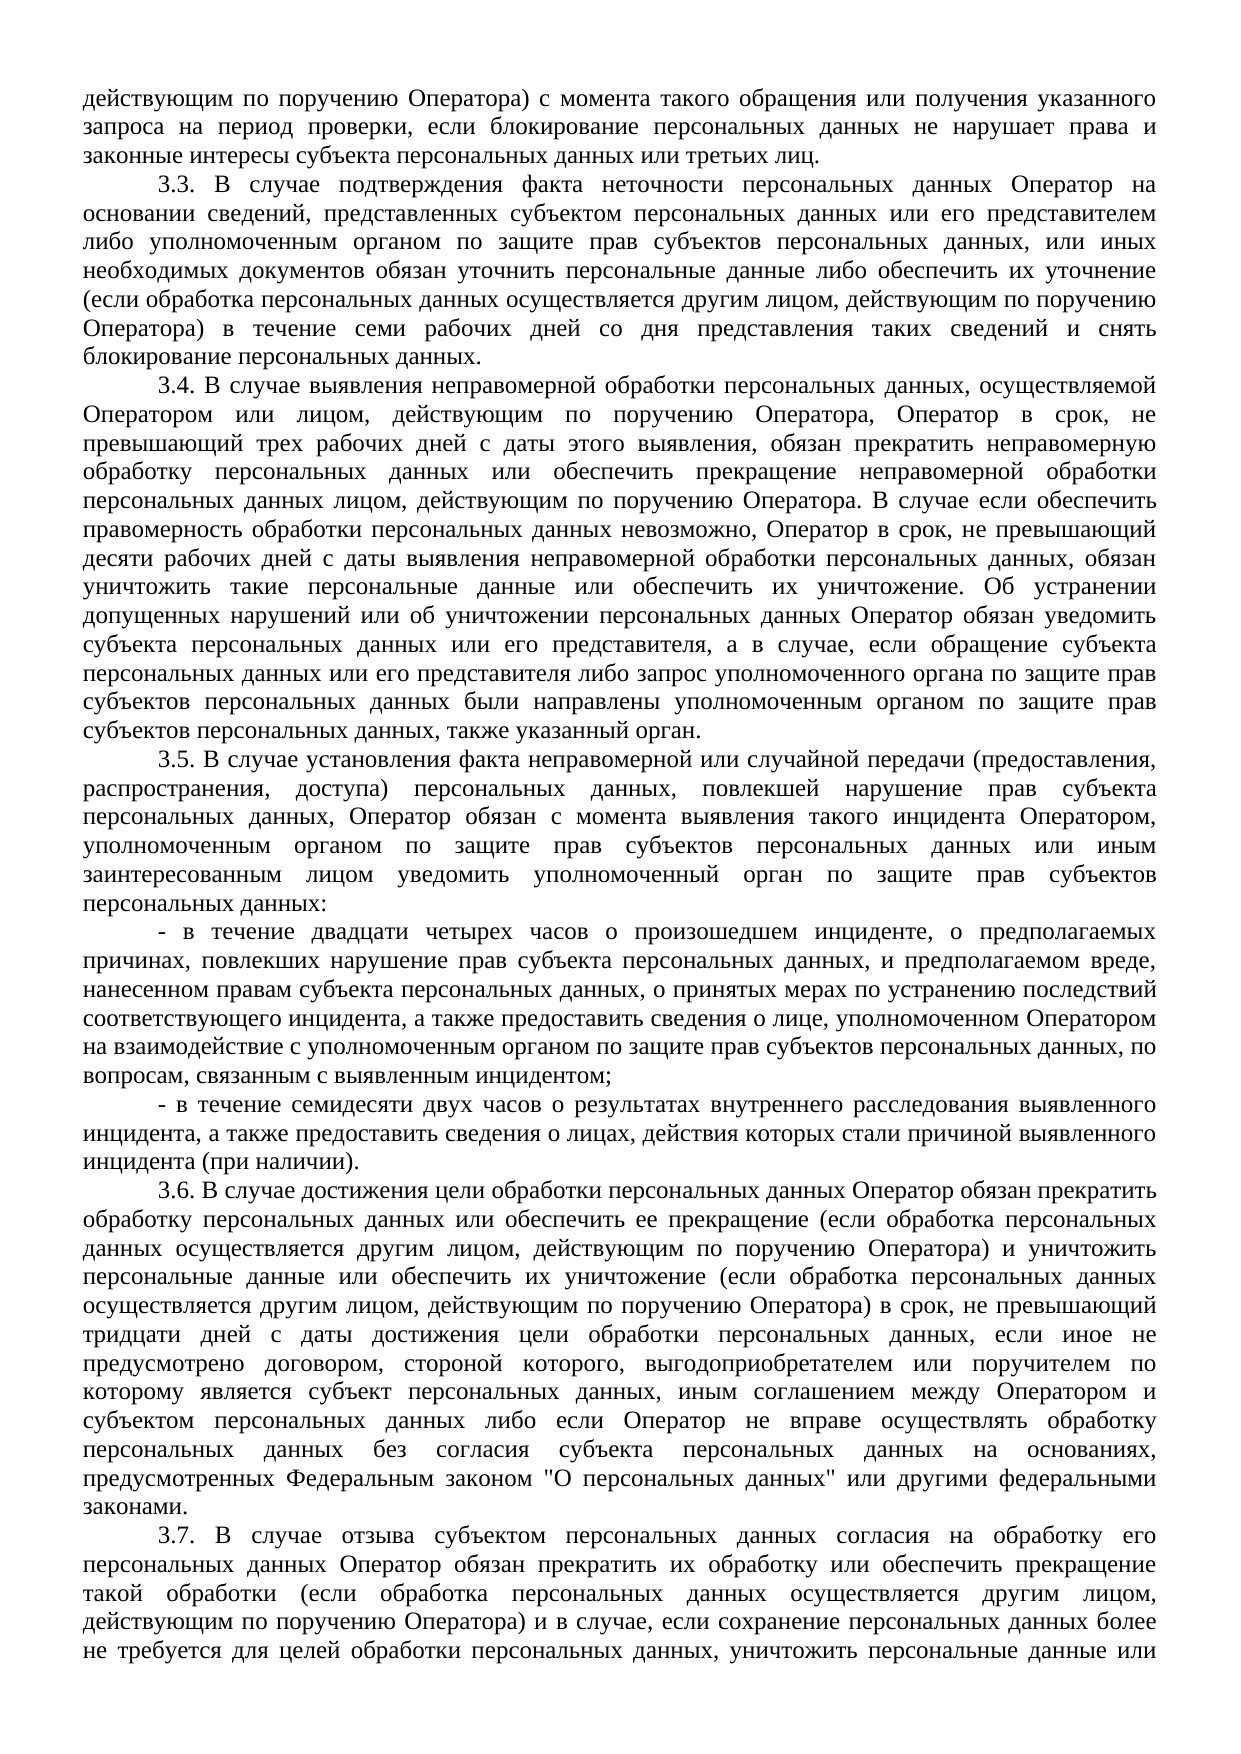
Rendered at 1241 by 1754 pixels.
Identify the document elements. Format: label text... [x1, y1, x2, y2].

text 3.5. В случае установления факта неправомерной или случайной передачи (предоставления, распространения, доступа) персональных данных, повлекшей нарушение прав субъекта персональных данных, Оператор обязан с момента выявления такого инцидента Оператором, уполномоченным органом по защите прав субъектов персональных данных или иным заинтересованным лицом уведомить уполномоченный орган по защите прав субъектов персональных данных: [83, 744, 1157, 916]
text действующим по поручению Оператора) с момента такого обращения или получения указанного запроса на период проверки, если блокирование персональных данных не нарушает права и законные интересы субъекта персональных данных или третьих лиц. [83, 83, 1157, 169]
text 3.3. В случае подтверждения факта неточности персональных данных Оператор на основании сведений, представленных субъектом персональных данных или его представителем либо уполномоченным органом по защите прав субъектов персональных данных, или иных необходимых документов обязан уточнить персональные данные либо обеспечить их уточнение (если обработка персональных данных осуществляется другим лицом, действующим по поручению Оператора) в течение семи рабочих дней со дня представления таких сведений и снять блокирование персональных данных. [83, 169, 1157, 370]
text 3.6. В случае достижения цели обработки персональных данных Оператор обязан прекратить обработку персональных данных или обеспечить ее прекращение (если обработка персональных данных осуществляется другим лицом, действующим по поручению Оператора) и уничтожить персональные данные или обеспечить их уничтожение (если обработка персональных данных осуществляется другим лицом, действующим по поручению Оператора) в срок, не превышающий тридцати дней с даты достижения цели обработки персональных данных, если иное не предусмотрено договором, стороной которого, выгодоприобретателем или поручителем по которому является субъект персональных данных, иным соглашением между Оператором и субъектом персональных данных либо если Оператор не вправе осуществлять обработку персональных данных без согласия субъекта персональных данных на основаниях, предусмотренных Федеральным законом "О персональных данных" или другими федеральными законами. [83, 1175, 1157, 1520]
text - в течение двадцати четырех часов о произошедшем инциденте, о предполагаемых причинах, повлекших нарушение прав субъекта персональных данных, и предполагаемом вреде, нанесенном правам субъекта персональных данных, о принятых мерах по устранению последствий соответствующего инцидента, а также предоставить сведения о лице, уполномоченном Оператором на взаимодействие с уполномоченным органом по защите прав субъектов персональных данных, по вопросам, связанным с выявленным инцидентом; [83, 916, 1157, 1089]
text - в течение семидесяти двух часов о результатах внутреннего расследования выявленного инцидента, а также предоставить сведения о лицах, действия которых стали причиной выявленного инцидента (при наличии). [83, 1089, 1157, 1175]
text 3.7. В случае отзыва субъектом персональных данных согласия на обработку его персональных данных Оператор обязан прекратить их обработку или обеспечить прекращение такой обработки (если обработка персональных данных осуществляется другим лицом, действующим по поручению Оператора) и в случае, если сохранение персональных данных более не требуется для целей обработки персональных данных, уничтожить персональные данные или [83, 1520, 1157, 1664]
text 3.4. В случае выявления неправомерной обработки персональных данных, осуществляемой Оператором или лицом, действующим по поручению Оператора, Оператор в срок, не превышающий трех рабочих дней с даты этого выявления, обязан прекратить неправомерную обработку персональных данных или обеспечить прекращение неправомерной обработки персональных данных лицом, действующим по поручению Оператора. В случае если обеспечить правомерность обработки персональных данных невозможно, Оператор в срок, не превышающий десяти рабочих дней с даты выявления неправомерной обработки персональных данных, обязан уничтожить такие персональные данные или обеспечить их уничтожение. Об устранении допущенных нарушений или об уничтожении персональных данных Оператор обязан уведомить субъекта персональных данных или его представителя, а в случае, если обращение субъекта персональных данных или его представителя либо запрос уполномоченного органа по защите прав субъектов персональных данных были направлены уполномоченным органом по защите прав субъектов персональных данных, также указанный орган. [83, 370, 1157, 744]
